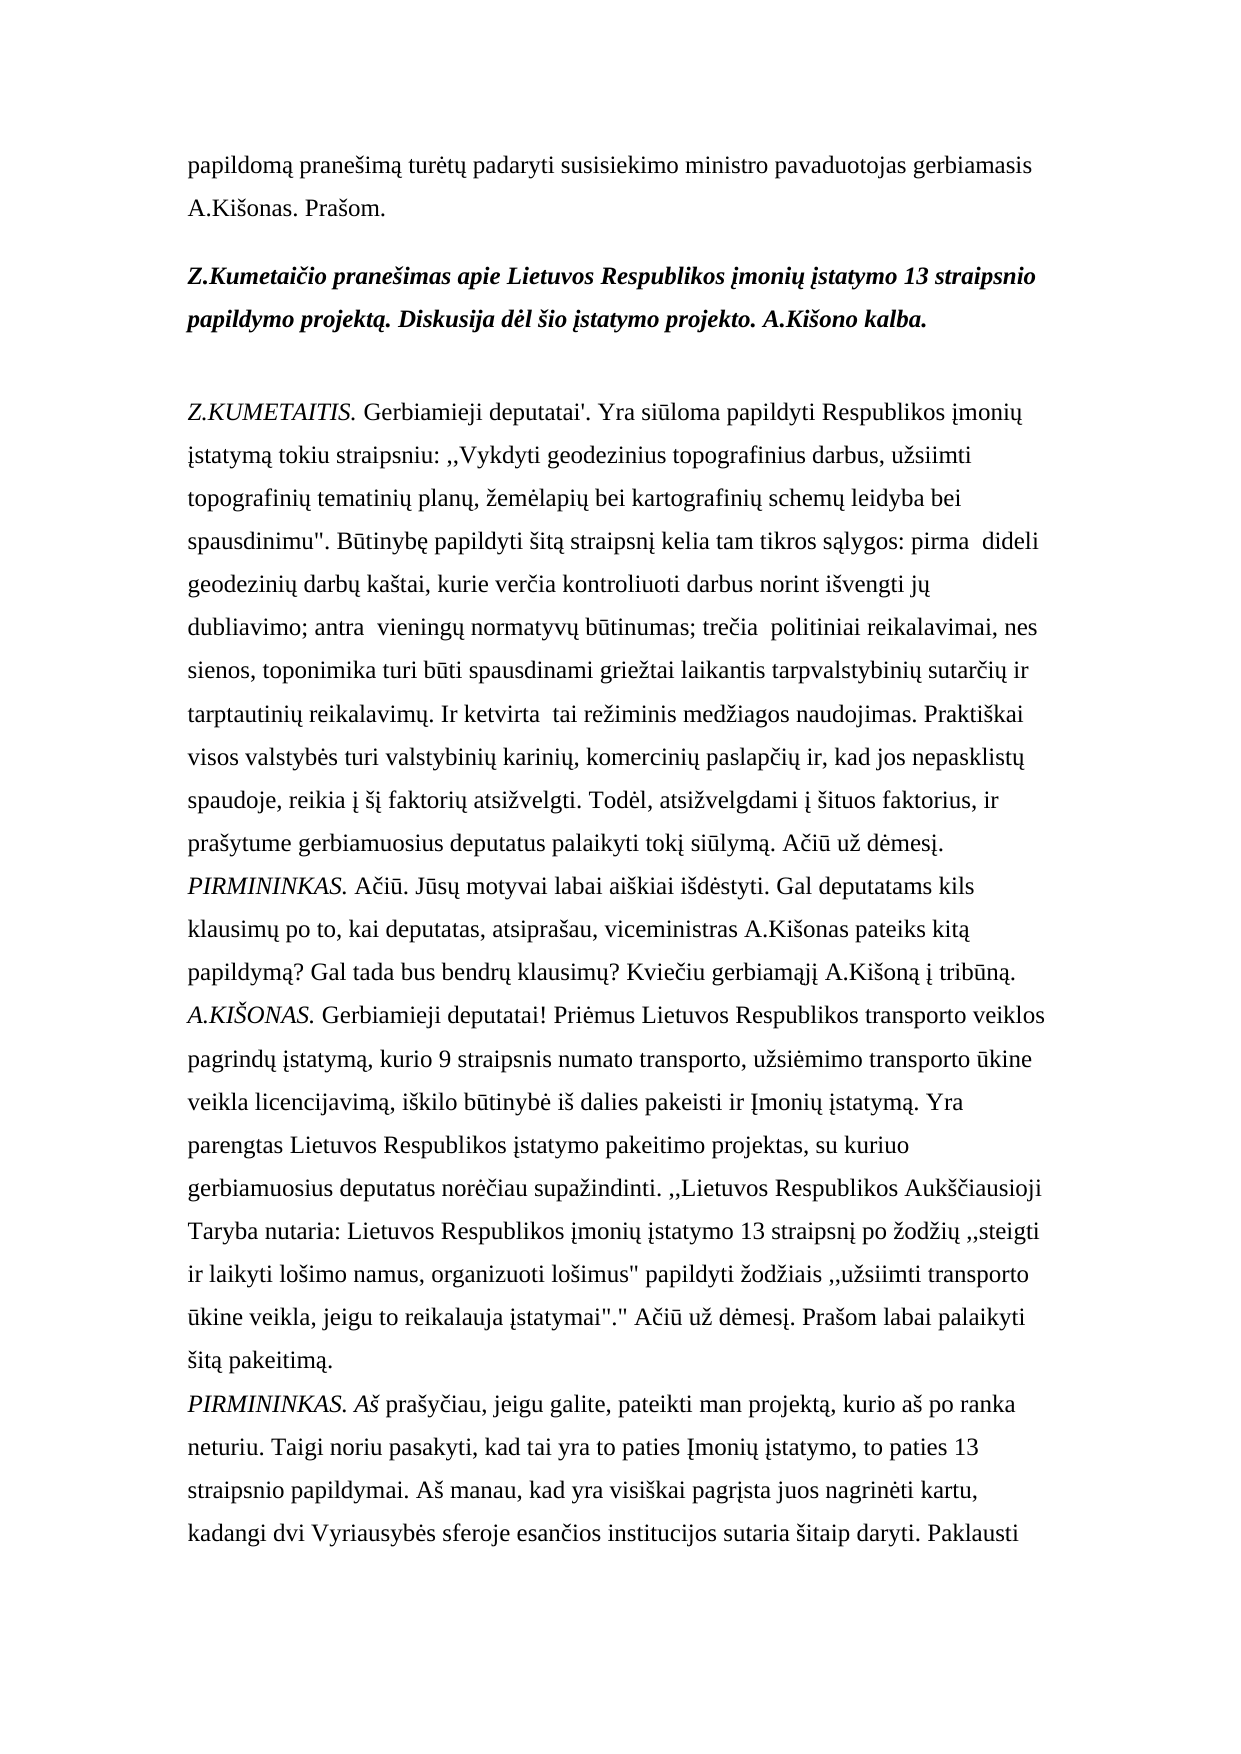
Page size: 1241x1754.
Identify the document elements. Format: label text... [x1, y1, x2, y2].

text PIRMININKAS. Ačiū. Jūsų motyvai labai aiškiai išdėstyti. Gal deputatams kils klausimų po to, kai deputatas, atsiprašau, viceministras A.Kišonas pateiks kitą papildymą? Gal tada bus bendrų klausimų? Kviečiu gerbiamąjį A.Kišoną į tribūną. [187, 871, 1053, 986]
text PIRMININKAS. Aš prašyčiau, jeigu galite, pateikti man projektą, kurio aš po ranka neturiu. Taigi noriu pasakyti, kad tai yra to paties Įmonių įstatymo, to paties 13 straipsnio papildymai. Aš manau, kad yra visiškai pagrįsta juos nagrinėti kartu, kadangi dvi Vyriausybės sferoje esančios institucijos sutaria šitaip daryti. Paklausti [187, 1389, 1053, 1547]
text papildomą pranešimą turėtų padaryti susisiekimo ministro pavaduotojas gerbiamasis A.Kišonas. Prašom. [187, 150, 1053, 222]
text Z.KUMETAITIS. Gerbiamieji deputatai'. Yra siūloma papildyti Respublikos įmonių įstatymą tokiu straipsniu: ,,Vykdyti geodezinius topografinius darbus, užsiimti topografinių tematinių planų, žemėlapių bei kartografinių schemų leidyba bei spausdinimu". Būtinybę papildyti šitą straipsnį kelia tam tikros sąlygos: pirma dideli geodezinių darbų kaštai, kurie verčia kontroliuoti darbus norint išvengti jų dubliavimo; antra vieningų normatyvų būtinumas; trečia politiniai reikalavimai, nes sienos, toponimika turi būti spausdinami griežtai laikantis tarpvalstybinių sutarčių ir tarptautinių reikalavimų. Ir ketvirta tai režiminis medžiagos naudojimas. Praktiškai visos valstybės turi valstybinių karinių, komercinių paslapčių ir, kad jos nepasklistų spaudoje, reikia į šį faktorių atsižvelgti. Todėl, atsižvelgdami į šituos faktorius, ir prašytume gerbiamuosius deputatus palaikyti tokį siūlymą. Ačiū už dėmesį. [187, 397, 1053, 857]
subtitle Z.Kumetaičio pranešimas apie Lietuvos Respublikos įmonių įstatymo 13 straipsnio papildymo projektą. Diskusija dėl šio įstatymo projekto. A.Kišono kalba. [187, 261, 1053, 333]
text A.KIŠONAS. Gerbiamieji deputatai! Priėmus Lietuvos Respublikos transporto veiklos pagrindų įstatymą, kurio 9 straipsnis numato transporto, užsiėmimo transporto ūkine veikla licencijavimą, iškilo būtinybė iš dalies pakeisti ir Įmonių įstatymą. Yra parengtas Lietuvos Respublikos įstatymo pakeitimo projektas, su kuriuo gerbiamuosius deputatus norėčiau supažindinti. ,,Lietuvos Respublikos Aukščiausioji Taryba nutaria: Lietuvos Respublikos įmonių įstatymo 13 straipsnį po žodžių ,,steigti ir laikyti lošimo namus, organizuoti lošimus" papildyti žodžiais ,,užsiimti transporto ūkine veikla, jeigu to reikalauja įstatymai"." Ačiū už dėmesį. Prašom labai palaikyti šitą pakeitimą. [187, 1001, 1053, 1374]
